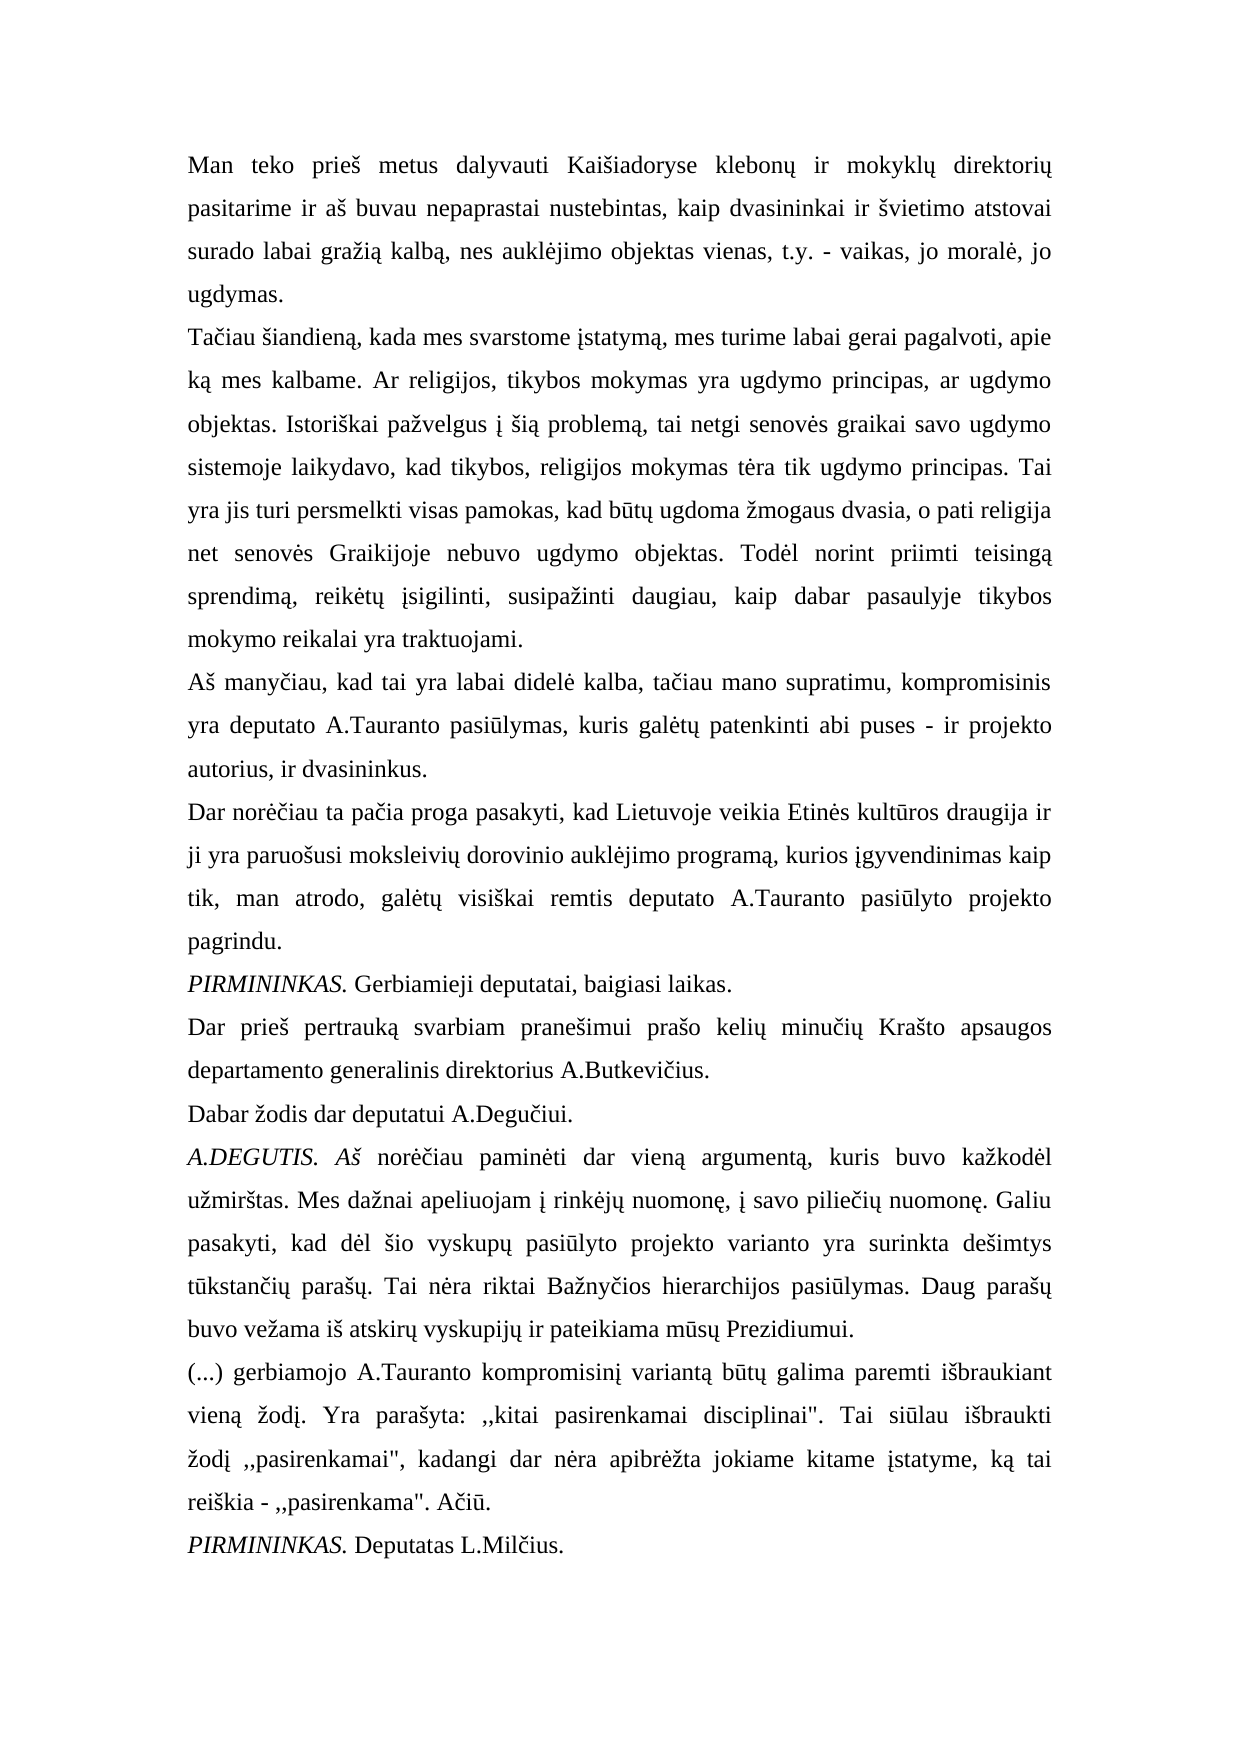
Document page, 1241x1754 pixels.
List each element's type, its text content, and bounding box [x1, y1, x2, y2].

text Tačiau šiandieną, kada mes svarstome įstatymą, mes turime labai gerai pagalvoti, apie ką mes kalbame. Ar religijos, tikybos mokymas yra ugdymo principas, ar ugdymo objektas. Istoriškai pažvelgus į šią problemą, tai netgi senovės graikai savo ugdymo sistemoje laikydavo, kad tikybos, religijos mokymas tėra tik ugdymo principas. Tai yra jis turi persmelkti visas pamokas, kad būtų ugdoma žmogaus dvasia, o pati religija net senovės Graikijoje nebuvo ugdymo objektas. Todėl norint priimti teisingą sprendimą, reikėtų įsigilinti, susipažinti daugiau, kaip dabar pasaulyje tikybos mokymo reikalai yra traktuojami. [187, 322, 1053, 653]
text A.DEGUTIS. Aš norėčiau paminėti dar vieną argumentą, kuris buvo kažkodėl užmirštas. Mes dažnai apeliuojam į rinkėjų nuomonę, į savo piliečių nuomonę. Galiu pasakyti, kad dėl šio vyskupų pasiūlyto projekto varianto yra surinkta dešimtys tūkstančių parašų. Tai nėra riktai Bažnyčios hierarchijos pasiūlymas. Daug parašų buvo vežama iš atskirų vyskupijų ir pateikiama mūsų Prezidiumui. [187, 1142, 1053, 1343]
text PIRMININKAS. Gerbiamieji deputatai, baigiasi laikas. [187, 969, 1053, 998]
text Dar norėčiau ta pačia proga pasakyti, kad Lietuvoje veikia Etinės kultūros draugija ir ji yra paruošusi moksleivių dorovinio auklėjimo programą, kurios įgyvendinimas kaip tik, man atrodo, galėtų visiškai remtis deputato A.Tauranto pasiūlyto projekto pagrindu. [187, 797, 1053, 955]
text Dar prieš pertrauką svarbiam pranešimui prašo kelių minučių Krašto apsaugos departamento generalinis direktorius A.Butkevičius. [187, 1012, 1053, 1084]
text (...) gerbiamojo A.Tauranto kompromisinį variantą būtų galima paremti išbraukiant vieną žodį. Yra parašyta: ,,kitai pasirenkamai disciplinai". Tai siūlau išbraukti žodį ,,pasirenkamai", kadangi dar nėra apibrėžta jokiame kitame įstatyme, ką tai reiškia - ,,pasirenkama". Ačiū. [187, 1357, 1053, 1516]
text Man teko prieš metus dalyvauti Kaišiadoryse klebonų ir mokyklų direktorių pasitarime ir aš buvau nepaprastai nustebintas, kaip dvasininkai ir švietimo atstovai surado labai gražią kalbą, nes auklėjimo objektas vienas, t.y. - vaikas, jo moralė, jo ugdymas. [187, 150, 1053, 308]
text PIRMININKAS. Deputatas L.Milčius. [187, 1530, 1053, 1559]
text Aš manyčiau, kad tai yra labai didelė kalba, tačiau mano supratimu, kompromisinis yra deputato A.Tauranto pasiūlymas, kuris galėtų patenkinti abi puses - ir projekto autorius, ir dvasininkus. [187, 667, 1053, 782]
text Dabar žodis dar deputatui A.Degučiui. [187, 1099, 1053, 1127]
